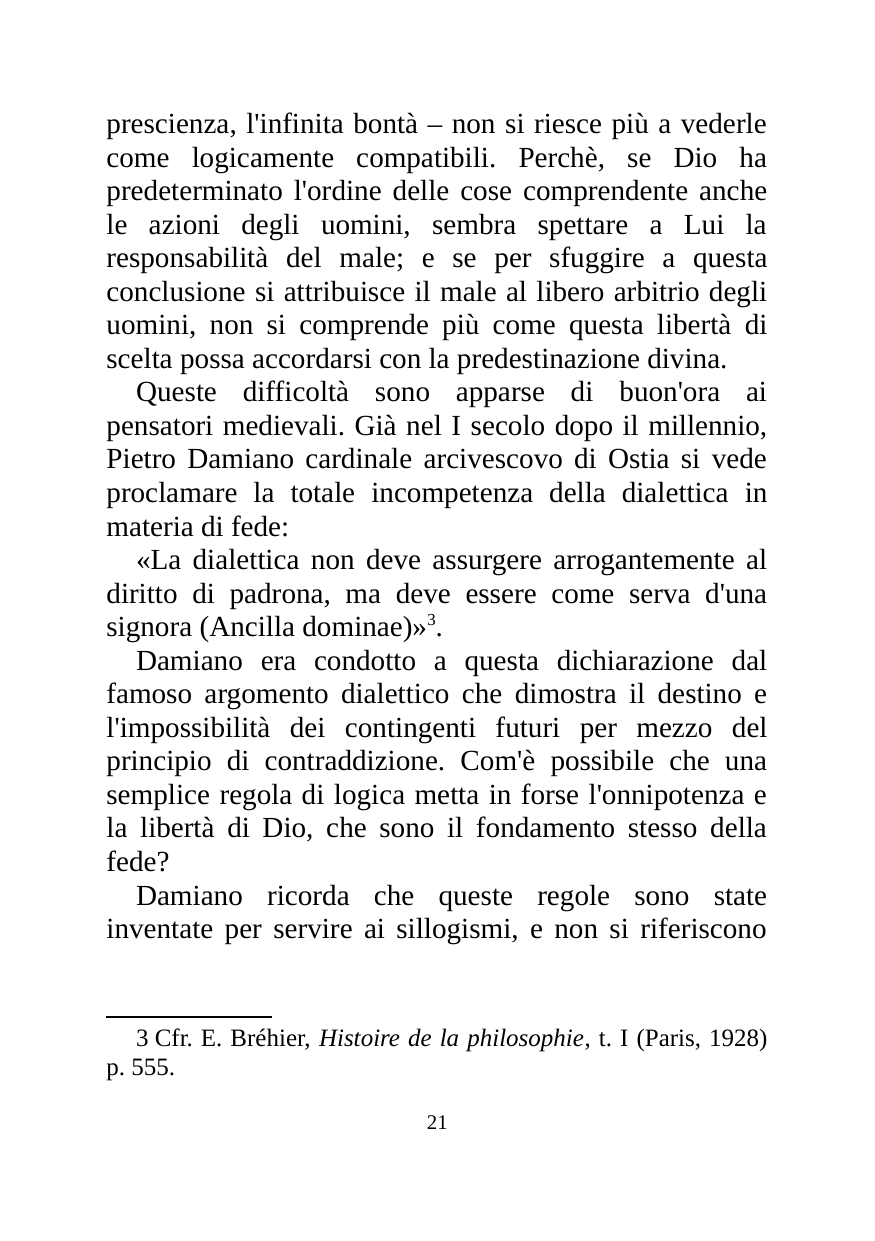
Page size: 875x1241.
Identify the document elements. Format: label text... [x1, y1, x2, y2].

text Queste difficoltà sono apparse di buon'ora ai pensatori medievali. Già nel I secolo dopo il millennio, Pietro Damiano cardinale arcivescovo di Ostia si vede proclamare la totale incompetenza della dialettica in materia di fede: [106, 374, 768, 542]
text Cfr. E. Bréhier, Histoire de la philosophie, t. I (Paris, 1928) p. 555. [106, 1023, 768, 1080]
text prescienza, l'infinita bontà – non si riesce più a vederle come logicamente compatibili. Perchè, se Dio ha predeterminato l'ordine delle cose comprendente anche le azioni degli uomini, sembra spettare a Lui la responsabilità del male; e se per sfuggire a questa conclusione si attribuisce il male al libero arbitrio degli uomini, non si comprende più come questa libertà di scelta possa accordarsi con la predestinazione divina. [106, 106, 768, 374]
text Damiano era condotto a questa dichiarazione dal famoso argomento dialettico che dimostra il destino e l'impossibilità dei contingenti futuri per mezzo del principio di contraddizione. Com'è possibile che una semplice regola di logica metta in forse l'onnipotenza e la libertà di Dio, che sono il fondamento stesso della fede? [106, 643, 768, 878]
text Damiano ricorda che queste regole sono state inventate per servire ai sillogismi, e non si riferiscono [106, 878, 768, 945]
text «La dialettica non deve assurgere arrogantemente al diritto di padrona, ma deve essere come serva d'una signora (Ancilla dominae)». [106, 542, 768, 643]
